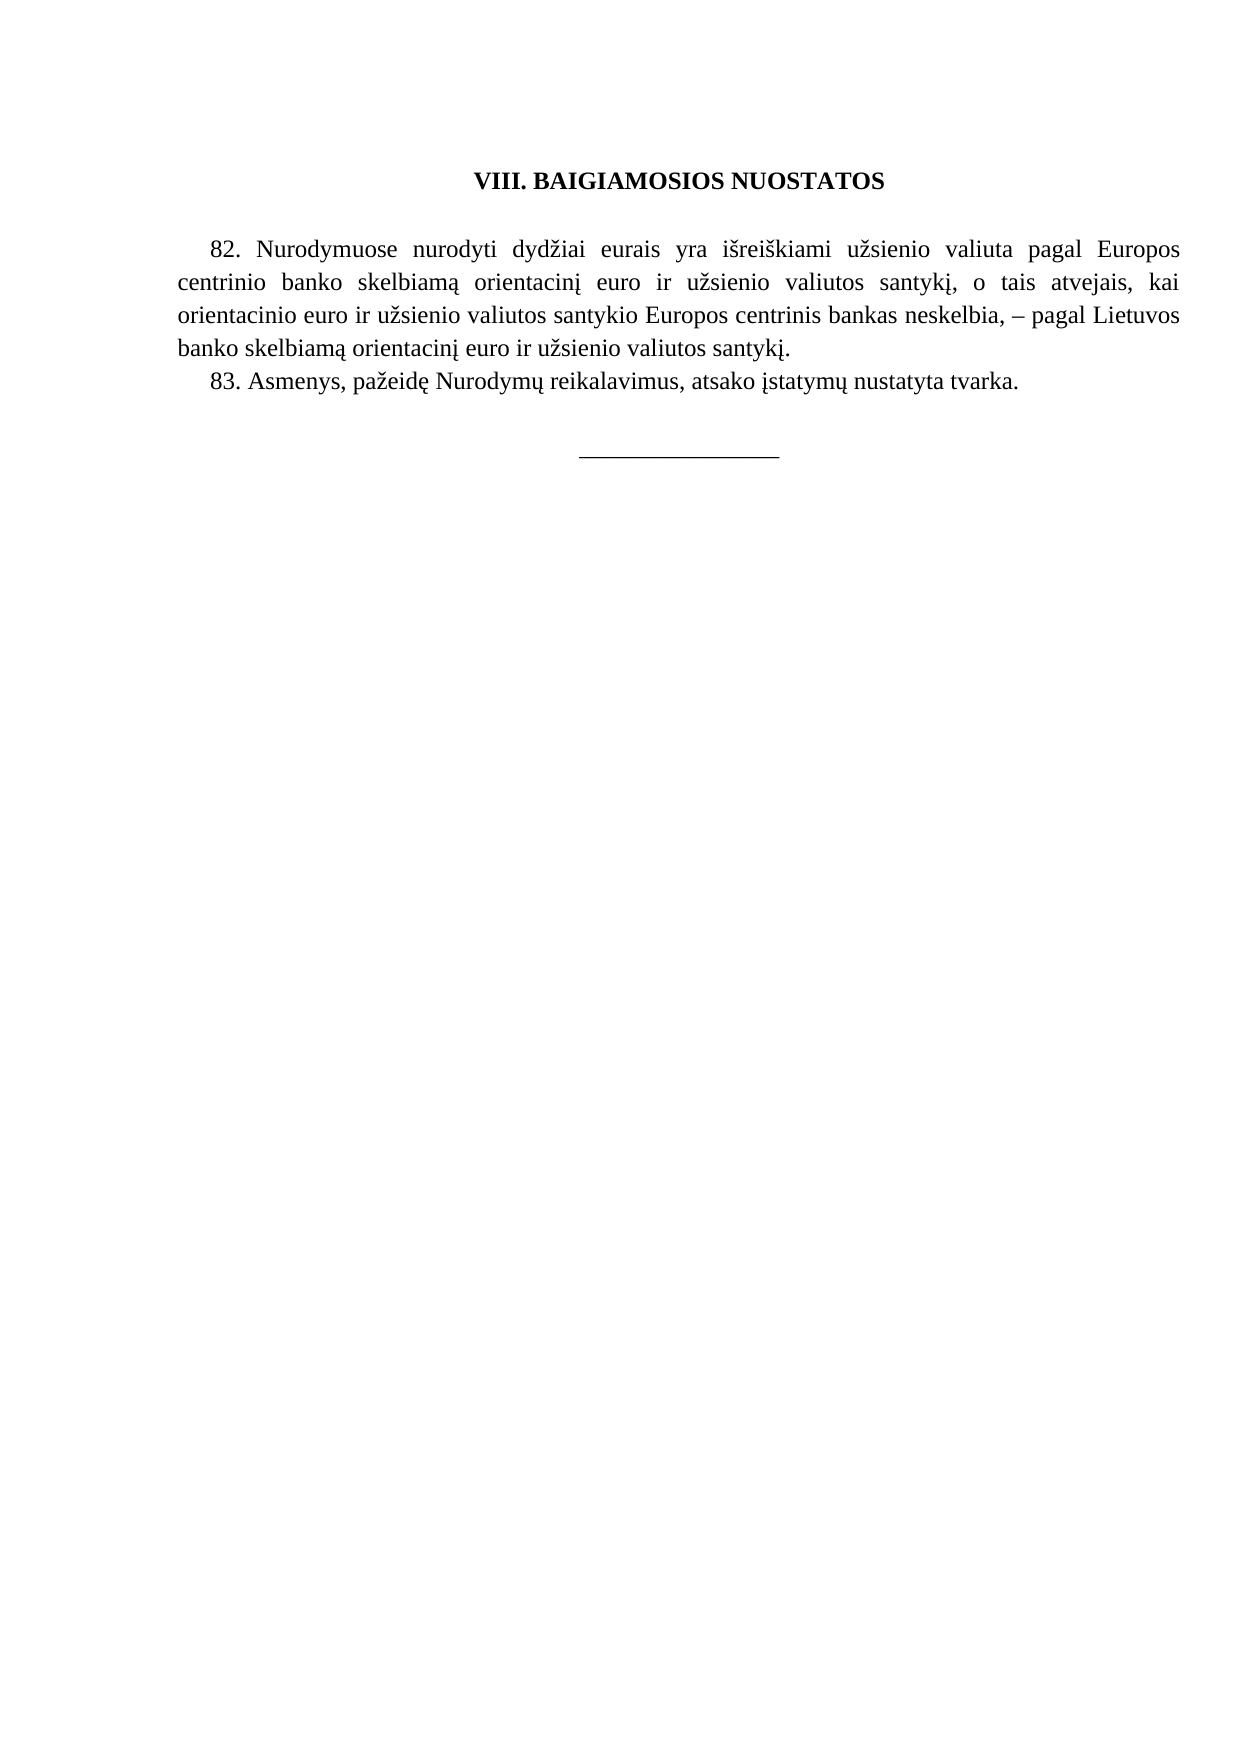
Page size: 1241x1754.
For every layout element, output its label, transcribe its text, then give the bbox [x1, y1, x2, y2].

text VIII. BAIGIAMOSIOS NUOSTATOS [177, 166, 1181, 195]
text ________________ [177, 432, 1181, 461]
text 83. Asmenys, pažeidę Nurodymų reikalavimus, atsako įstatymų nustatyta tvarka. [177, 366, 1181, 395]
text 82. Nurodymuose nurodyti dydžiai eurais yra išreiškiami užsienio valiuta pagal Europos centrinio banko skelbiamą orientacinį euro ir užsienio valiutos santykį, o tais atvejais, kai orientacinio euro ir užsienio valiutos santykio Europos centrinis bankas neskelbia, – pagal Lietuvos banko skelbiamą orientacinį euro ir užsienio valiutos santykį. [177, 234, 1181, 362]
